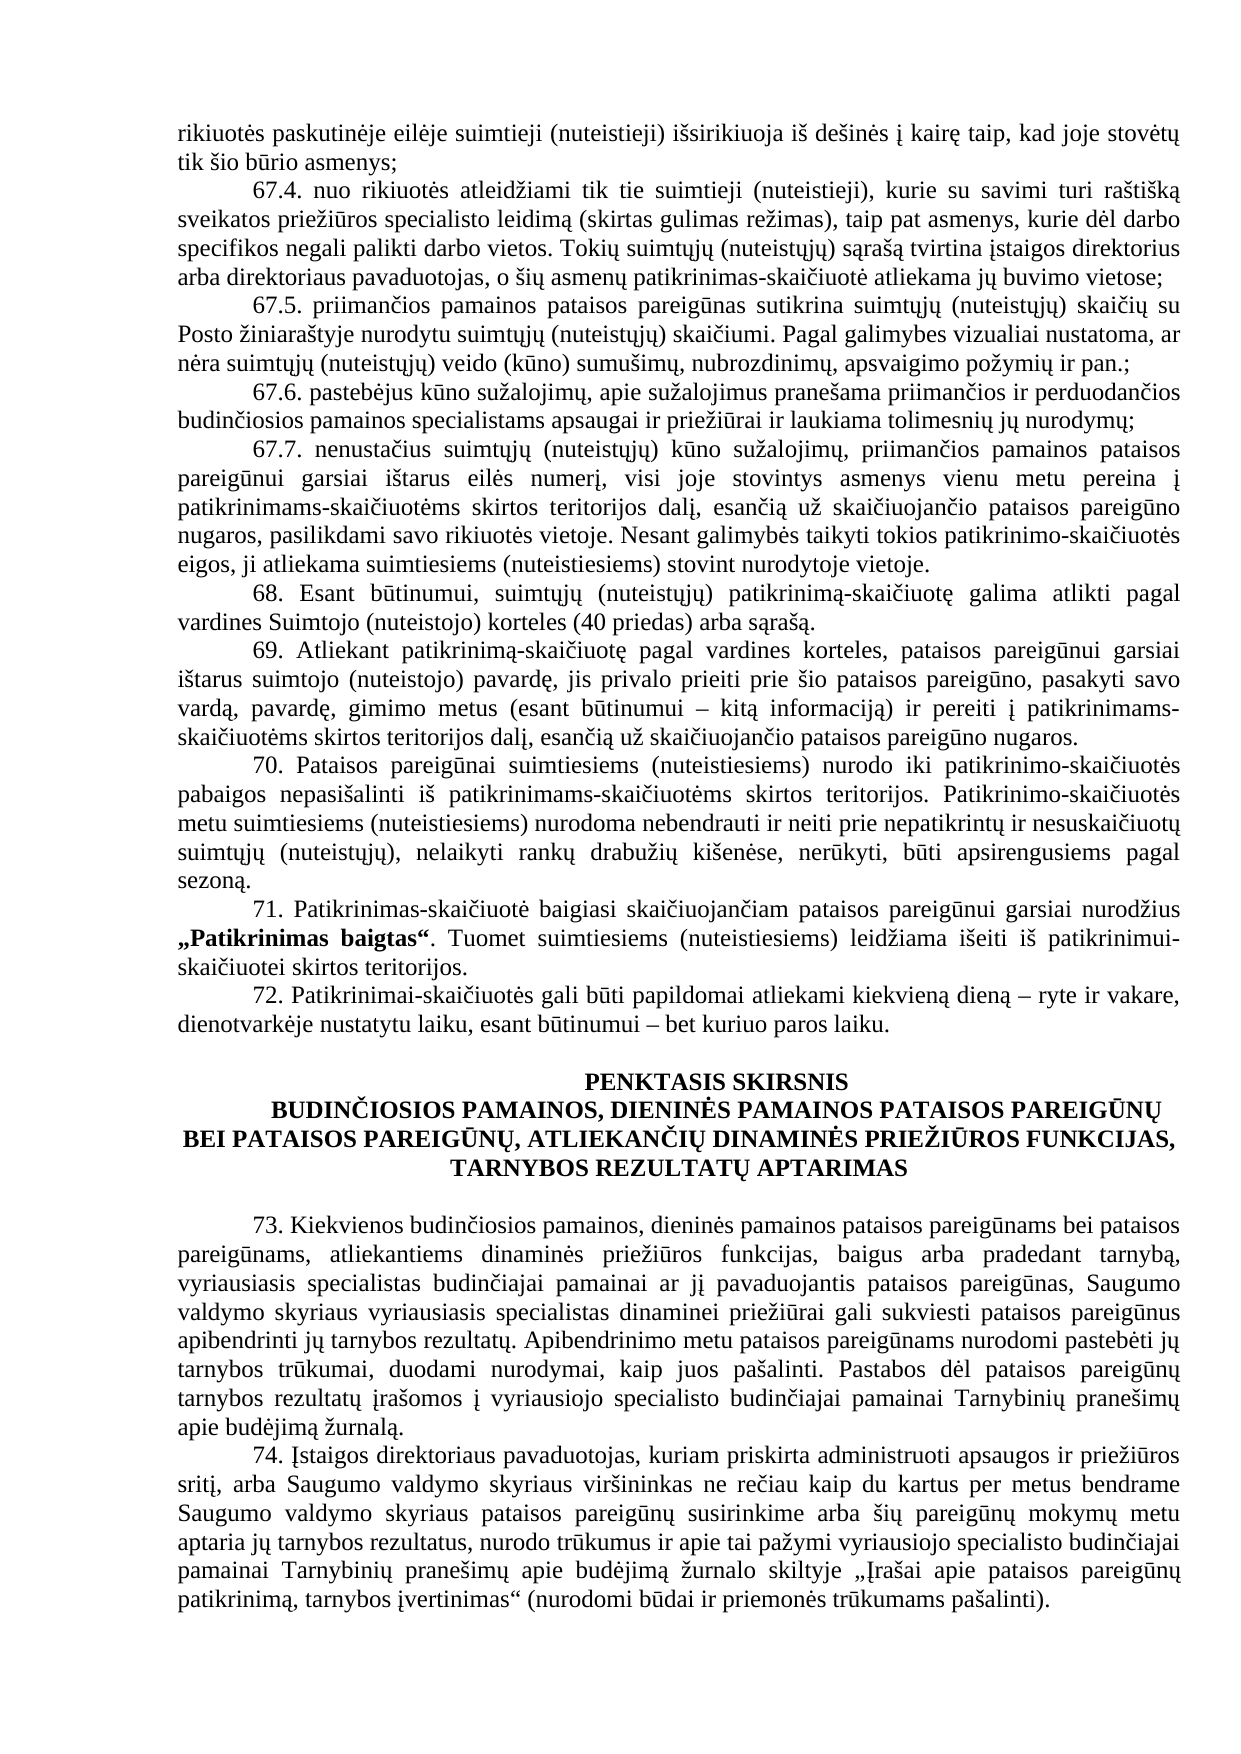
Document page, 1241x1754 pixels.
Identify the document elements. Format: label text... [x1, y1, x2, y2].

text 73. Kiekvienos budinčiosios pamainos, dieninės pamainos pataisos pareigūnams bei pataisos pareigūnams, atliekantiems dinaminės priežiūros funkcijas, baigus arba pradedant tarnybą, vyriausiasis specialistas budinčiajai pamainai ar jį pavaduojantis pataisos pareigūnas, Saugumo valdymo skyriaus vyriausiasis specialistas dinaminei priežiūrai gali sukviesti pataisos pareigūnus apibendrinti jų tarnybos rezultatų. Apibendrinimo metu pataisos pareigūnams nurodomi pastebėti jų tarnybos trūkumai, duodami nurodymai, kaip juos pašalinti. Pastabos dėl pataisos pareigūnų tarnybos rezultatų įrašomos į vyriausiojo specialisto budinčiajai pamainai Tarnybinių pranešimų apie budėjimą žurnalą. [177, 1211, 1181, 1441]
text 69. Atliekant patikrinimą-skaičiuotę pagal vardines korteles, pataisos pareigūnui garsiai ištarus suimtojo (nuteistojo) pavardę, jis privalo prieiti prie šio pataisos pareigūno, pasakyti savo vardą, pavardę, gimimo metus (esant būtinumui – kitą informaciją) ir pereiti į patikrinimams-skaičiuotėms skirtos teritorijos dalį, esančią už skaičiuojančio pataisos pareigūno nugaros. [177, 636, 1181, 751]
text 67.6. pastebėjus kūno sužalojimų, apie sužalojimus pranešama priimančios ir perduodančios budinčiosios pamainos specialistams apsaugai ir priežiūrai ir laukiama tolimesnių jų nurodymų; [177, 377, 1181, 434]
text rikiuotės paskutinėje eilėje suimtieji (nuteistieji) išsirikiuoja iš dešinės į kairę taip, kad joje stovėtų tik šio būrio asmenys; [177, 118, 1181, 176]
text BUDINČIOSIOS PAMAINOS, DIENINĖS PAMAINOS PATAISOS PAREIGŪNŲ BEI PATAISOS PAREIGŪNŲ, ATLIEKANČIŲ DINAMINĖS PRIEŽIŪROS FUNKCIJAS, TARNYBOS REZULTATŲ APTARIMAS [177, 1096, 1181, 1182]
text 67.5. priimančios pamainos pataisos pareigūnas sutikrina suimtųjų (nuteistųjų) skaičių su Posto žiniaraštyje nurodytu suimtųjų (nuteistųjų) skaičiumi. Pagal galimybes vizualiai nustatoma, ar nėra suimtųjų (nuteistųjų) veido (kūno) sumušimų, nubrozdinimų, apsvaigimo požymių ir pan.; [177, 291, 1181, 377]
text 74. Įstaigos direktoriaus pavaduotojas, kuriam priskirta administruoti apsaugos ir priežiūros sritį, arba Saugumo valdymo skyriaus viršininkas ne rečiau kaip du kartus per metus bendrame Saugumo valdymo skyriaus pataisos pareigūnų susirinkime arba šių pareigūnų mokymų metu aptaria jų tarnybos rezultatus, nurodo trūkumus ir apie tai pažymi vyriausiojo specialisto budinčiajai pamainai Tarnybinių pranešimų apie budėjimą žurnalo skiltyje „Įrašai apie pataisos pareigūnų patikrinimą, tarnybos įvertinimas“ (nurodomi būdai ir priemonės trūkumams pašalinti). [177, 1441, 1181, 1613]
text 71. Patikrinimas-skaičiuotė baigiasi skaičiuojančiam pataisos pareigūnui garsiai nurodžius „Patikrinimas baigtas“. Tuomet suimtiesiems (nuteistiesiems) leidžiama išeiti iš patikrinimui-skaičiuotei skirtos teritorijos. [177, 894, 1181, 981]
text 67.4. nuo rikiuotės atleidžiami tik tie suimtieji (nuteistieji), kurie su savimi turi raštišką sveikatos priežiūros specialisto leidimą (skirtas gulimas režimas), taip pat asmenys, kurie dėl darbo specifikos negali palikti darbo vietos. Tokių suimtųjų (nuteistųjų) sąrašą tvirtina įstaigos direktorius arba direktoriaus pavaduotojas, o šių asmenų patikrinimas-skaičiuotė atliekama jų buvimo vietose; [177, 176, 1181, 291]
text 68. Esant būtinumui, suimtųjų (nuteistųjų) patikrinimą-skaičiuotę galima atlikti pagal vardines Suimtojo (nuteistojo) korteles (40 priedas) arba sąrašą. [177, 578, 1181, 636]
text 70. Pataisos pareigūnai suimtiesiems (nuteistiesiems) nurodo iki patikrinimo-skaičiuotės pabaigos nepasišalinti iš patikrinimams-skaičiuotėms skirtos teritorijos. Patikrinimo-skaičiuotės metu suimtiesiems (nuteistiesiems) nurodoma nebendrauti ir neiti prie nepatikrintų ir nesuskaičiuotų suimtųjų (nuteistųjų), nelaikyti rankų drabužių kišenėse, nerūkyti, būti apsirengusiems pagal sezoną. [177, 751, 1181, 894]
text PENKTASIS SKIRSNIS [177, 1067, 1181, 1096]
text 67.7. nenustačius suimtųjų (nuteistųjų) kūno sužalojimų, priimančios pamainos pataisos pareigūnui garsiai ištarus eilės numerį, visi joje stovintys asmenys vienu metu pereina į patikrinimams-skaičiuotėms skirtos teritorijos dalį, esančią už skaičiuojančio pataisos pareigūno nugaros, pasilikdami savo rikiuotės vietoje. Nesant galimybės taikyti tokios patikrinimo-skaičiuotės eigos, ji atliekama suimtiesiems (nuteistiesiems) stovint nurodytoje vietoje. [177, 434, 1181, 578]
text 72. Patikrinimai-skaičiuotės gali būti papildomai atliekami kiekvieną dieną – ryte ir vakare, dienotvarkėje nustatytu laiku, esant būtinumui – bet kuriuo paros laiku. [177, 981, 1181, 1038]
